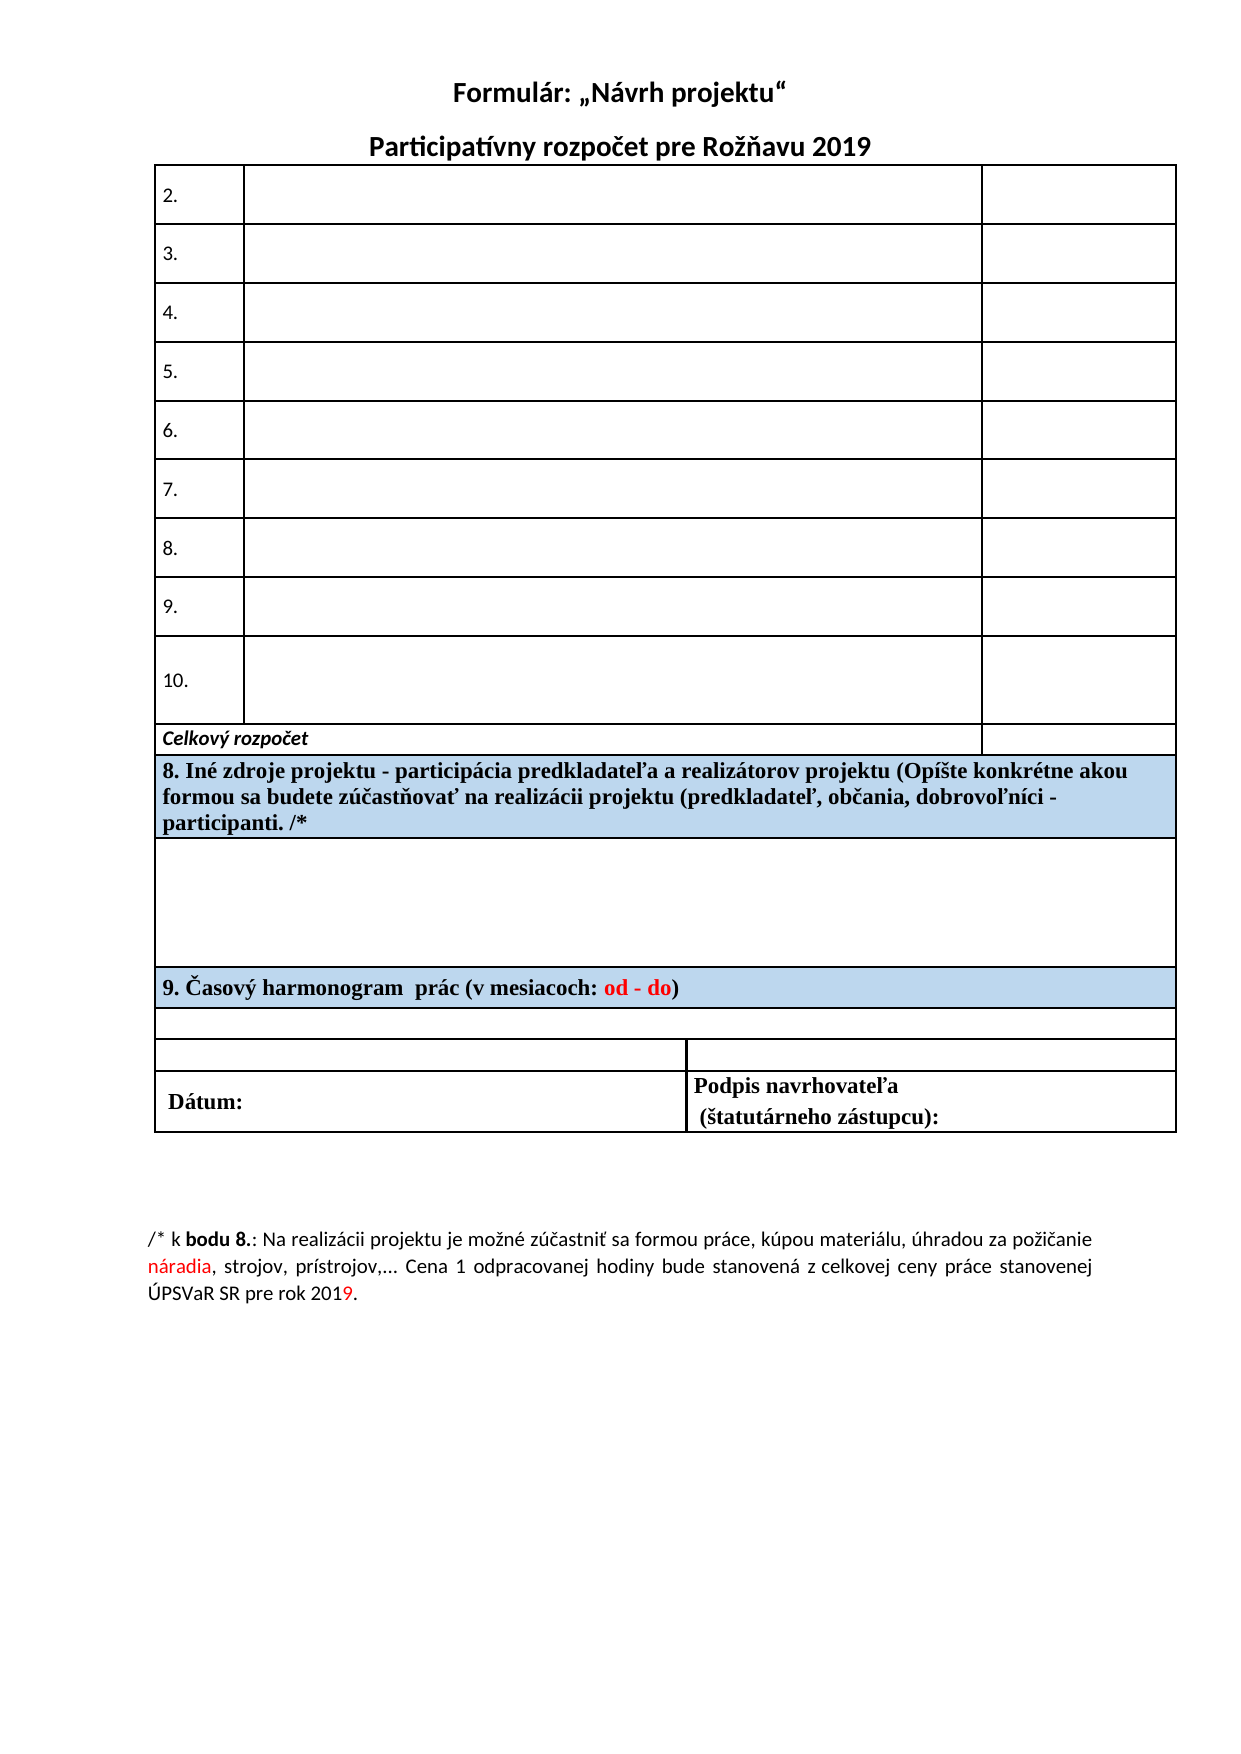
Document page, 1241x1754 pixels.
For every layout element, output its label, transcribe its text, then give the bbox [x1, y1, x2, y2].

table_cell 9. [156, 578, 243, 635]
table_cell 3. [156, 225, 243, 282]
table_cell 5. [156, 343, 243, 399]
table_cell [983, 402, 1175, 458]
table_cell [245, 166, 981, 223]
table_cell [983, 725, 1175, 754]
table_cell [245, 460, 981, 517]
table_cell Podpis navrhovateľa [688, 1072, 1175, 1099]
table_cell [156, 1040, 685, 1069]
table_cell [245, 402, 981, 458]
table_cell 8. Iné zdroje projektu - participácia predkladateľa a realizátorov projektu (Opíšte konkrétne akou formou sa budete zúčastňovať na realizácii projektu (predkladateľ, občania, dobrovoľníci - participanti. /* [156, 756, 1175, 837]
table_cell [983, 460, 1175, 517]
table_cell 2. [156, 166, 243, 223]
table_cell [983, 284, 1175, 341]
table_cell 4. [156, 284, 243, 341]
table_cell [245, 519, 981, 576]
table_cell Celkový rozpočet [156, 725, 981, 754]
table_cell [245, 637, 981, 723]
table_cell 9. Časový harmonogram prác (v mesiacoch: od - do) [156, 968, 1175, 1007]
table_cell [156, 1009, 1175, 1038]
table_cell Dátum: [156, 1072, 685, 1131]
table_cell [245, 284, 981, 341]
table_cell [245, 578, 981, 635]
table_cell [688, 1040, 1175, 1069]
table_cell 10. [156, 637, 243, 723]
table_cell (štatutárneho zástupcu): [688, 1100, 1175, 1131]
table_cell 8. [156, 519, 243, 576]
table_cell 7. [156, 460, 243, 517]
table_cell [983, 519, 1175, 576]
text /* k bodu 8.: Na realizácii projektu je možné zúčastniť sa formou práce, kúpou materiálu, úhradou za požičanie náradia, strojov, prístrojov,... Cena 1 odpracovanej hodiny bude stanovená z celkovej ceny práce stanovenej ÚPSVaR SR pre rok 2019. [148, 1226, 1093, 1306]
table_cell [245, 225, 981, 282]
table_cell [245, 343, 981, 399]
table_cell [983, 225, 1175, 282]
table_cell [983, 637, 1175, 723]
table_cell [983, 166, 1175, 223]
table_cell 6. [156, 402, 243, 458]
table_cell [156, 839, 1175, 966]
table_cell [983, 343, 1175, 399]
table_cell [983, 578, 1175, 635]
